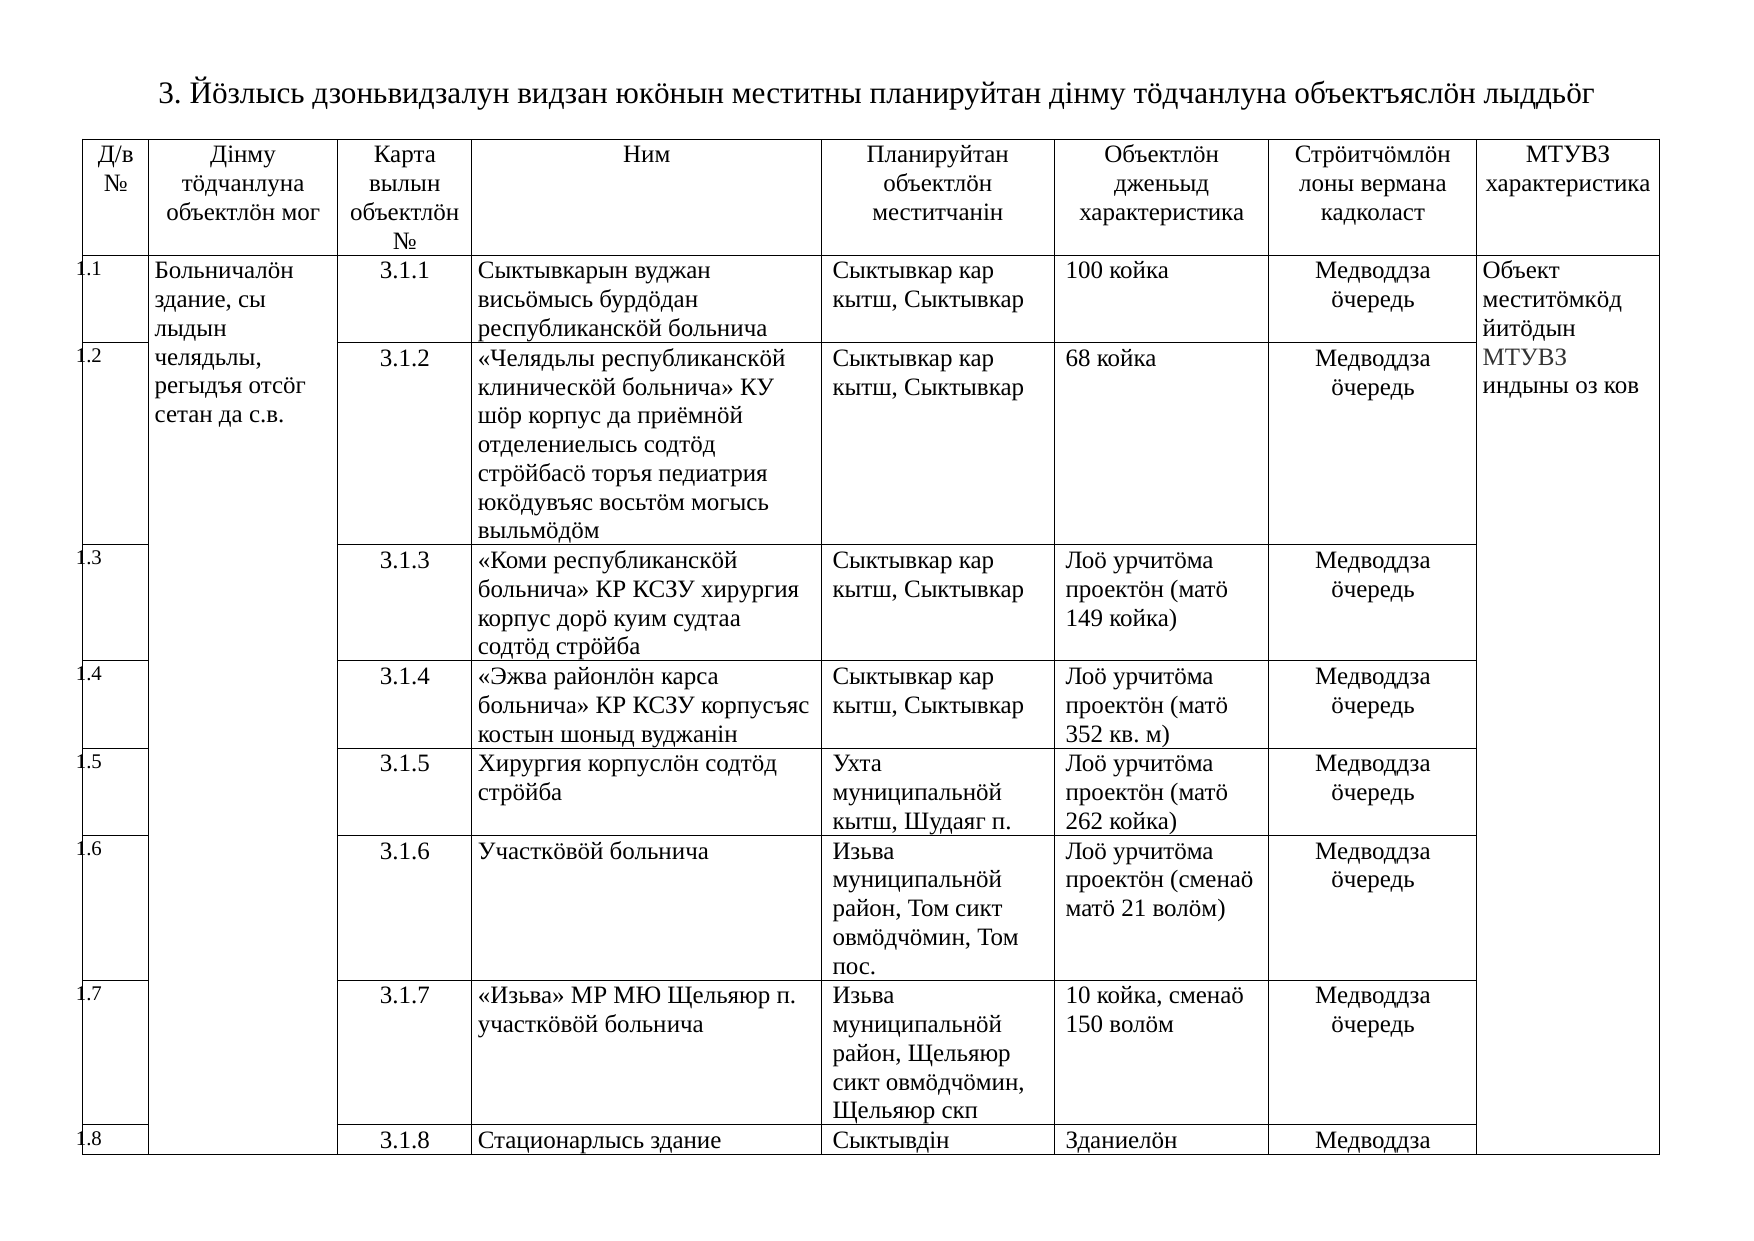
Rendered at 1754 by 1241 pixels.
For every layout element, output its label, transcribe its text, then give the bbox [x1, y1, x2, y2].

table_cell Зданиелӧн [1055, 1125, 1268, 1154]
table_cell 3.1.8 [338, 1125, 471, 1154]
table_cell Медводдза ӧчередь [1269, 981, 1476, 1124]
table_cell [83, 545, 148, 660]
table_cell Медводдза ӧчередь [1269, 545, 1476, 660]
table_header Стрӧитчӧмлӧн лоны вермана кадколаст [1269, 140, 1476, 254]
table_cell 3.1.7 [338, 981, 471, 1124]
table_cell [83, 256, 148, 342]
table_cell Больничалӧн здание, сы лыдын челядьлы, регыдъя отсӧг сетан да с.в. [149, 256, 337, 1154]
table_cell Лоӧ урчитӧма проектӧн (матӧ 262 койка) [1055, 749, 1268, 835]
table_cell Сыктывкар кар кытш, Сыктывкар [822, 661, 1054, 747]
table_cell Сыктывкарын вуджан висьӧмысь бурдӧдан республиканскӧй больнича [472, 256, 821, 342]
table_cell Участкӧвӧй больнича [472, 836, 821, 979]
table_cell Изьва муниципальнӧй район, Щельяюр сикт овмӧдчӧмин, Щельяюр скп [822, 981, 1054, 1124]
table_header Карта вылын объектлӧн № [338, 140, 471, 254]
table_cell «Челядьлы республиканскӧй клиническӧй больнича» КУ шӧр корпус да приёмнӧй отделениелысь содтӧд стрӧйбасӧ торъя педиатрия юкӧдувъяс восьтӧм могысь выльмӧдӧм [472, 343, 821, 544]
table_cell Сыктывкар кар кытш, Сыктывкар [822, 343, 1054, 544]
table_cell Объект меститӧмкӧд йитӧдын МТУВЗ индыны оз ков [1477, 256, 1659, 1154]
table_cell 68 койка [1055, 343, 1268, 544]
table_cell Медводдза ӧчередь [1269, 256, 1476, 342]
table_cell [83, 343, 148, 544]
table_cell Сыктывкар кар кытш, Сыктывкар [822, 256, 1054, 342]
table_cell [83, 749, 148, 835]
table_header МТУВЗ характеристика [1477, 140, 1659, 254]
table_cell Ухта муниципальнӧй кытш, Шудаяг п. [822, 749, 1054, 835]
table_cell «Коми республиканскӧй больнича» КР КСЗУ хирургия корпус дорӧ куим судтаа содтӧд стрӧйба [472, 545, 821, 660]
table_header Ним [472, 140, 821, 254]
table_header Д/в № [83, 140, 148, 254]
table_cell 3.1.1 [338, 256, 471, 342]
table_cell Медводдза ӧчередь [1269, 661, 1476, 747]
table_cell Сыктывкар кар кытш, Сыктывкар [822, 545, 1054, 660]
table_cell «Эжва районлӧн карса больнича» КР КСЗУ корпусъяс костын шоныд вуджанін [472, 661, 821, 747]
table_cell Стационарлысь здание [472, 1125, 821, 1154]
table_cell 3.1.4 [338, 661, 471, 747]
table_cell «Изьва» МР МЮ Щельяюр п. участкӧвӧй больнича [472, 981, 821, 1124]
subtitle 3. Йӧзлысь дзоньвидзалун видзан юкӧнын меститны планируйтан дінму тӧдчанлуна объектъяслӧн лыддьӧг [89, 74, 1665, 110]
table_cell 3.1.5 [338, 749, 471, 835]
table_cell Медводдза [1269, 1125, 1476, 1154]
table_cell [83, 661, 148, 747]
table_header Планируйтан объектлӧн меститчанін [822, 140, 1054, 254]
table_header Дінму тӧдчанлуна объектлӧн мог [149, 140, 337, 254]
table_cell 3.1.2 [338, 343, 471, 544]
table_header Объектлӧн дженьыд характеристика [1055, 140, 1268, 254]
table_cell Лоӧ урчитӧма проектӧн (матӧ 149 койка) [1055, 545, 1268, 660]
table_cell Медводдза ӧчередь [1269, 836, 1476, 979]
table_cell 3.1.6 [338, 836, 471, 979]
table_cell [83, 1125, 148, 1154]
table_cell [83, 836, 148, 979]
table_cell Сыктывдін [822, 1125, 1054, 1154]
table_cell Медводдза ӧчередь [1269, 343, 1476, 544]
table_cell 3.1.3 [338, 545, 471, 660]
table_cell Медводдза ӧчередь [1269, 749, 1476, 835]
table_cell Изьва муниципальнӧй район, Том сикт овмӧдчӧмин, Том пос. [822, 836, 1054, 979]
table_cell 10 койка, сменаӧ 150 волӧм [1055, 981, 1268, 1124]
table_cell [83, 981, 148, 1124]
table_cell Хирургия корпуслӧн содтӧд стрӧйба [472, 749, 821, 835]
table_cell Лоӧ урчитӧма проектӧн (матӧ 352 кв. м) [1055, 661, 1268, 747]
table_cell 100 койка [1055, 256, 1268, 342]
table_cell Лоӧ урчитӧма проектӧн (сменаӧ матӧ 21 волӧм) [1055, 836, 1268, 979]
